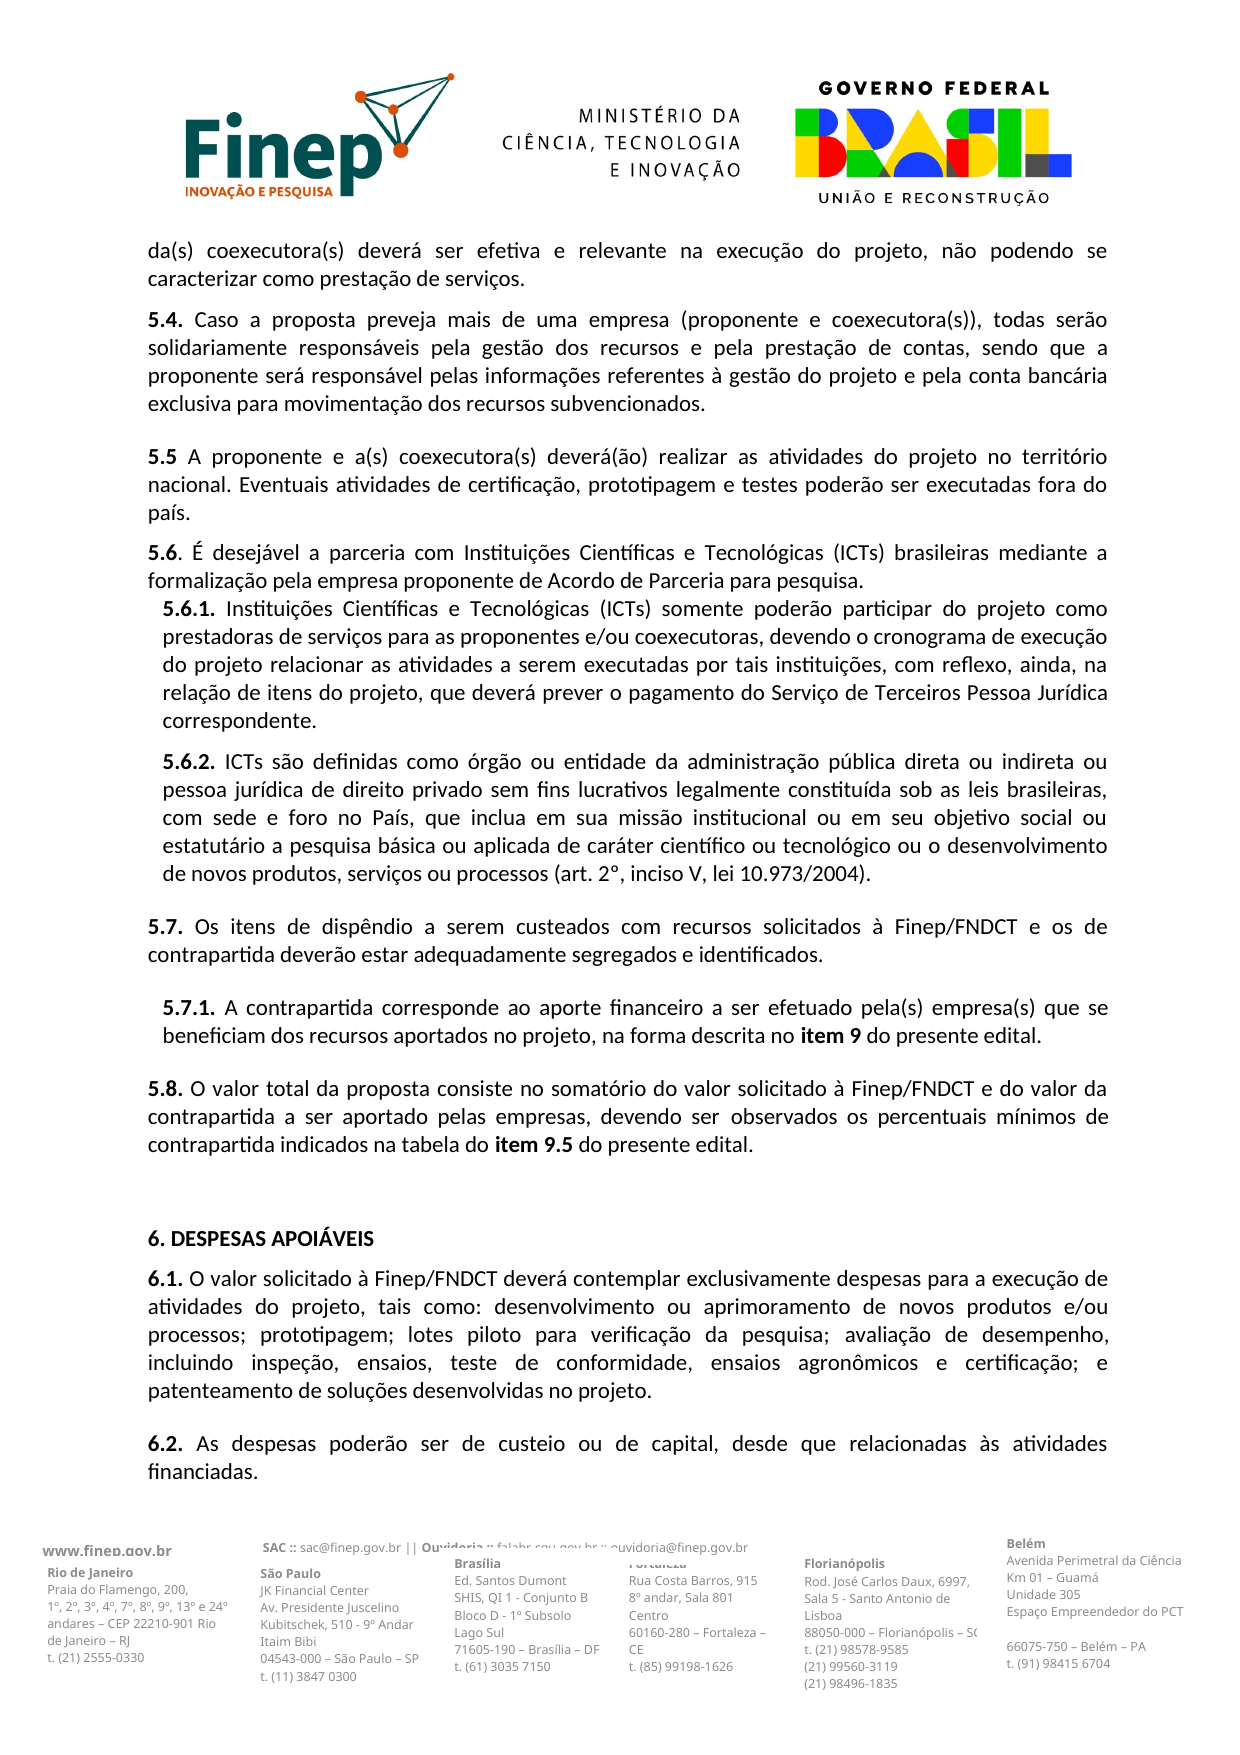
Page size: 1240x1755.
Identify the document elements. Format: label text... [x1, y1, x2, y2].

text 6.2. As despesas poderão ser de custeio ou de capital, desde que relacionadas às atividades financiadas. [148, 1429, 1110, 1486]
text 5.4. Caso a proposta preveja mais de uma empresa (proponente e coexecutora(s)), todas serão solidariamente responsáveis pela gestão dos recursos e pela prestação de contas, sendo que a proponente será responsável pelas informações referentes à gestão do projeto e pela conta bancária exclusiva para movimentação dos recursos subvencionados. [148, 305, 1110, 417]
text 5.6.1. Instituições Científicas e Tecnológicas (ICTs) somente poderão participar do projeto como prestadoras de serviços para as proponentes e/ou coexecutoras, devendo o cronograma de execução do projeto relacionar as atividades a serem executadas por tais instituições, com reflexo, ainda, na relação de itens do projeto, que deverá prever o pagamento do Serviço de Terceiros Pessoa Jurídica correspondente. [162, 594, 1110, 734]
text 5.6.2. ICTs são definidas como órgão ou entidade da administração pública direta ou indireta ou pessoa jurídica de direito privado sem fins lucrativos legalmente constituída sob as leis brasileiras, com sede e foro no País, que inclua em sua missão institucional ou em seu objetivo social ou estatutário a pesquisa básica ou aplicada de caráter científico ou tecnológico ou o desenvolvimento de novos produtos, serviços ou processos (art. 2º, inciso V, lei 10.973/2004). [162, 747, 1110, 887]
text 6. DESPESAS APOIÁVEIS [148, 1224, 1110, 1252]
text 5.8. O valor total da proposta consiste no somatório do valor solicitado à Finep/FNDCT e do valor da contrapartida a ser aportado pelas empresas, devendo ser observados os percentuais mínimos de contrapartida indicados na tabela do item 9.5 do presente edital. [148, 1074, 1110, 1158]
text 5.7. Os itens de dispêndio a serem custeados com recursos solicitados à Finep/FNDCT e os de contrapartida deverão estar adequadamente segregados e identificados. [148, 912, 1110, 968]
text 5.5 A proponente e a(s) coexecutora(s) deverá(ão) realizar as atividades do projeto no território nacional. Eventuais atividades de certificação, prototipagem e testes poderão ser executadas fora do país. [148, 442, 1110, 526]
text 6.1. O valor solicitado à Finep/FNDCT deverá contemplar exclusivamente despesas para a execução de atividades do projeto, tais como: desenvolvimento ou aprimoramento de novos produtos e/ou processos; prototipagem; lotes piloto para verificação da pesquisa; avaliação de desempenho, incluindo inspeção, ensaios, teste de conformidade, ensaios agronômicos e certificação; e patenteamento de soluções desenvolvidas no projeto. [148, 1264, 1110, 1404]
text 5.7.1. A contrapartida corresponde ao aporte financeiro a ser efetuado pela(s) empresa(s) que se beneficiam dos recursos aportados no projeto, na forma descrita no item 9 do presente edital. [162, 993, 1110, 1049]
text da(s) coexecutora(s) deverá ser efetiva e relevante na execução do projeto, não podendo se caracterizar como prestação de serviços. [148, 236, 1110, 292]
text 5.6. É desejável a parceria com Instituições Científicas e Tecnológicas (ICTs) brasileiras mediante a formalização pela empresa proponente de Acordo de Parceria para pesquisa. [148, 538, 1110, 594]
